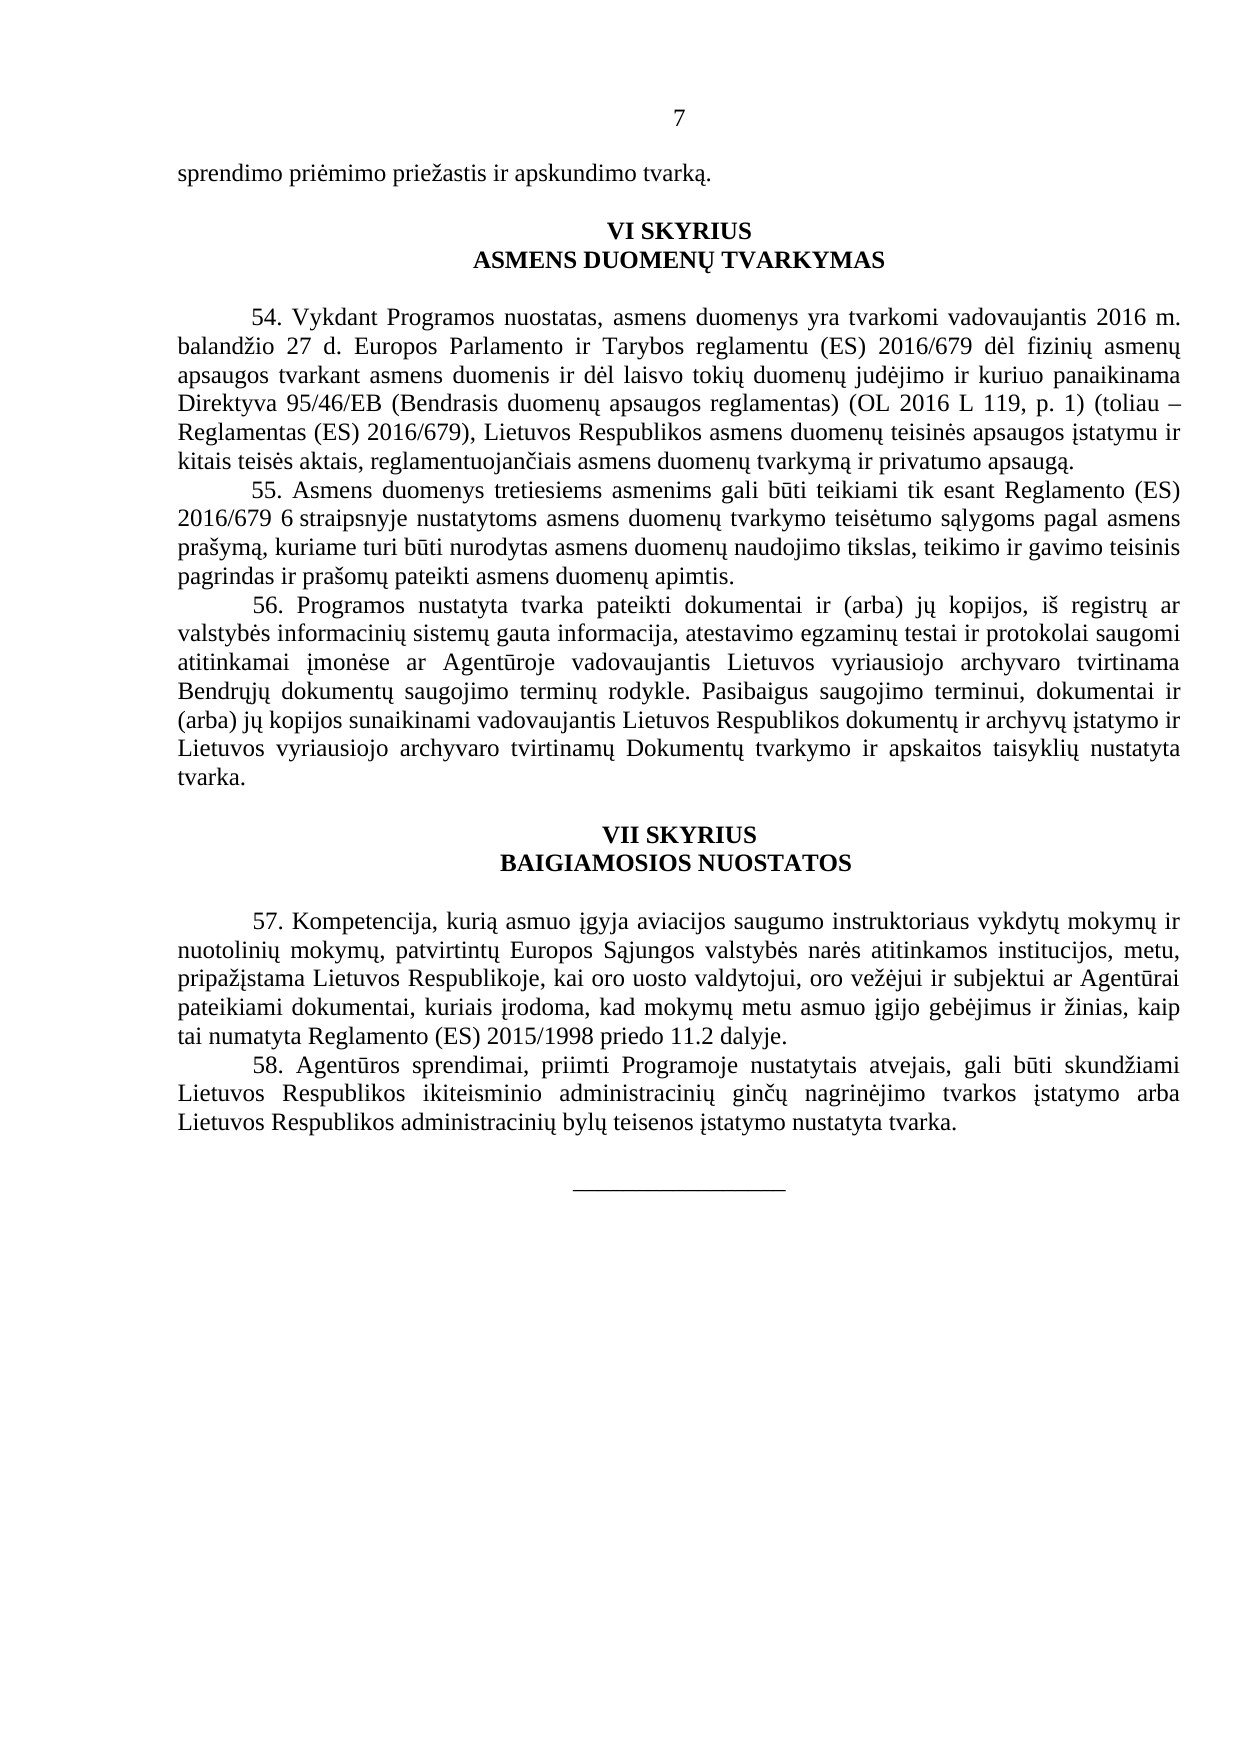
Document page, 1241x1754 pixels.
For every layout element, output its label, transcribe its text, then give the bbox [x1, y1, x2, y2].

text VI SKYRIUS [177, 216, 1181, 245]
text sprendimo priėmimo priežastis ir apskundimo tvarką. [177, 158, 1181, 187]
text 56. Programos nustatyta tvarka pateikti dokumentai ir (arba) jų kopijos, iš registrų ar valstybės informacinių sistemų gauta informacija, atestavimo egzaminų testai ir protokolai saugomi atitinkamai įmonėse ar Agentūroje vadovaujantis Lietuvos vyriausiojo archyvaro tvirtinama Bendrųjų dokumentų saugojimo terminų rodykle. Pasibaigus saugojimo terminui, dokumentai ir (arba) jų kopijos sunaikinami vadovaujantis Lietuvos Respublikos dokumentų ir archyvų įstatymo ir Lietuvos vyriausiojo archyvaro tvirtinamų Dokumentų tvarkymo ir apskaitos taisyklių nustatyta tvarka. [177, 590, 1181, 791]
text 58. Agentūros sprendimai, priimti Programoje nustatytais atvejais, gali būti skundžiami Lietuvos Respublikos ikiteisminio administracinių ginčų nagrinėjimo tvarkos įstatymo arba Lietuvos Respublikos administracinių bylų teisenos įstatymo nustatyta tvarka. [177, 1050, 1181, 1136]
text ASMENS DUOMENŲ TVARKYMAS [177, 245, 1181, 273]
text 57. Kompetencija, kurią asmuo įgyja aviacijos saugumo instruktoriaus vykdytų mokymų ir nuotolinių mokymų, patvirtintų Europos Sąjungos valstybės narės atitinkamos institucijos, metu, pripažįstama Lietuvos Respublikoje, kai oro uosto valdytojui, oro vežėjui ir subjektui ar Agentūrai pateikiami dokumentai, kuriais įrodoma, kad mokymų metu asmuo įgijo gebėjimus ir žinias, kaip tai numatyta Reglamento (ES) 2015/1998 priedo 11.2 dalyje. [177, 906, 1181, 1050]
text 55. Asmens duomenys tretiesiems asmenims gali būti teikiami tik esant Reglamento (ES) 2016/679 6 straipsnyje nustatytoms asmens duomenų tvarkymo teisėtumo sąlygoms pagal asmens prašymą, kuriame turi būti nurodytas asmens duomenų naudojimo tikslas, teikimo ir gavimo teisinis pagrindas ir prašomų pateikti asmens duomenų apimtis. [177, 475, 1181, 590]
text BAIGIAMOSIOS NUOSTATOS [177, 848, 1181, 877]
text VII SKYRIUS [177, 820, 1181, 848]
text _________________ [177, 1165, 1181, 1193]
text 54. Vykdant Programos nuostatas, asmens duomenys yra tvarkomi vadovaujantis 2016 m. balandžio 27 d. Europos Parlamento ir Tarybos reglamentu (ES) 2016/679 dėl fizinių asmenų apsaugos tvarkant asmens duomenis ir dėl laisvo tokių duomenų judėjimo ir kuriuo panaikinama Direktyva 95/46/EB (Bendrasis duomenų apsaugos reglamentas) (OL 2016 L 119, p. 1) (toliau – Reglamentas (ES) 2016/679), Lietuvos Respublikos asmens duomenų teisinės apsaugos įstatymu ir kitais teisės aktais, reglamentuojančiais asmens duomenų tvarkymą ir privatumo apsaugą. [177, 302, 1181, 475]
